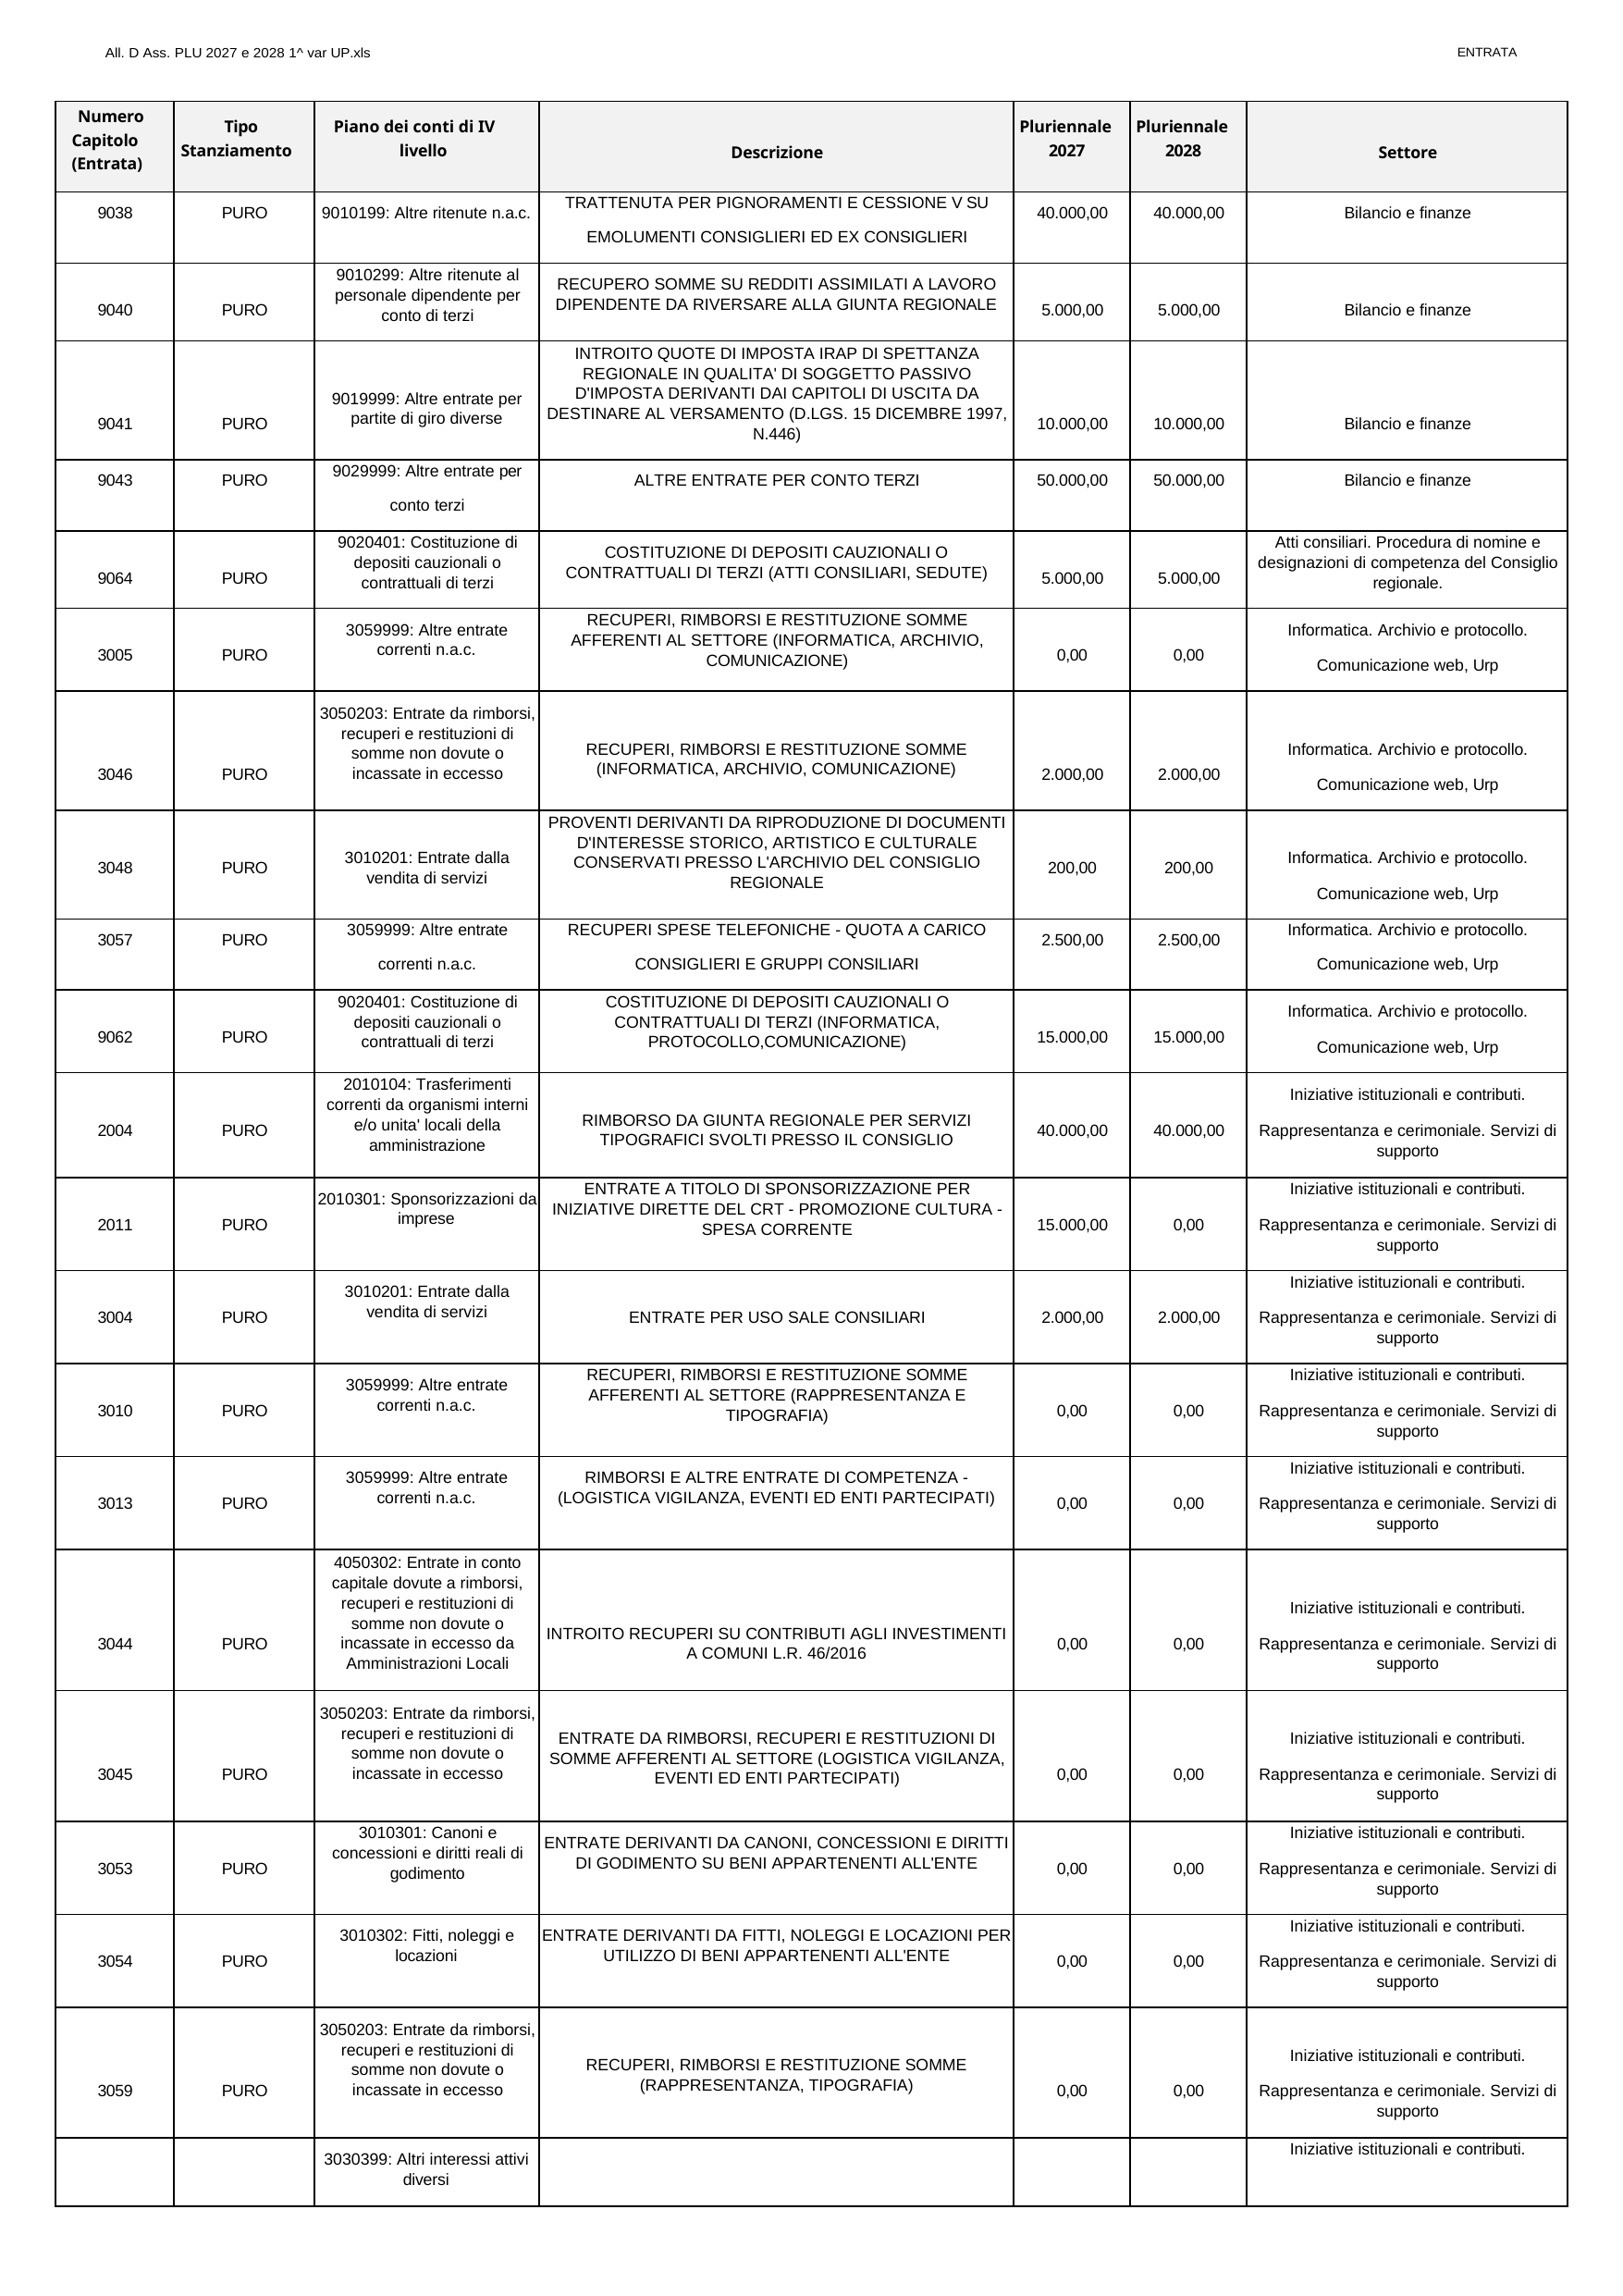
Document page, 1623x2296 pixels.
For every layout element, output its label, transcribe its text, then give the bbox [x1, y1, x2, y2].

table_cell 2004 [56, 1073, 173, 1177]
table_cell 9041 [56, 341, 173, 459]
table_cell Iniziative istituzionali e contributi. Rappresentanza e cerimoniale. Servizi di supporto [1248, 1457, 1567, 1549]
table_cell [540, 2139, 1013, 2205]
table_cell 3045 [56, 1691, 173, 1821]
table_cell 0,00 [1014, 1822, 1129, 1913]
table_cell 3010302: Fitti, noleggi e locazioni [315, 1915, 538, 2006]
table_cell 15.000,00 [1014, 991, 1129, 1072]
table_cell 0,00 [1131, 1550, 1246, 1690]
table_cell 0,00 [1014, 1457, 1129, 1549]
table_header Descrizione [540, 102, 1013, 191]
table_cell 9020401: Costituzione di depositi cauzionali o contrattuali di terzi [315, 991, 538, 1072]
table_cell PURO [175, 1691, 314, 1821]
table_cell 0,00 [1014, 1364, 1129, 1455]
table_cell 3057 [56, 920, 173, 989]
table_header Settore [1248, 102, 1567, 191]
table_cell RIMBORSO DA GIUNTA REGIONALE PER SERVIZI TIPOGRAFICI SVOLTI PRESSO IL CONSIGLIO [540, 1073, 1013, 1177]
table_cell ENTRATE DA RIMBORSI, RECUPERI E RESTITUZIONI DI SOMME AFFERENTI AL SETTORE (LOGISTICA VIGILANZA, EVENTI ED ENTI PARTECIPATI) [540, 1691, 1013, 1821]
table_cell 0,00 [1131, 1179, 1246, 1269]
table_cell 0,00 [1131, 1691, 1246, 1821]
table_cell RECUPERI, RIMBORSI E RESTITUZIONE SOMME AFFERENTI AL SETTORE (RAPPRESENTANZA E TIPOGRAFIA) [540, 1364, 1013, 1455]
table_cell 3005 [56, 609, 173, 690]
table_cell COSTITUZIONE DI DEPOSITI CAUZIONALI O CONTRATTUALI DI TERZI (INFORMATICA, PROTOCOLLO,COMUNICAZIONE) [540, 991, 1013, 1072]
table_cell 40.000,00 [1131, 1073, 1246, 1177]
table_cell 9064 [56, 532, 173, 608]
table_header Numero Capitolo (Entrata) [56, 102, 173, 191]
table_cell 0,00 [1131, 1822, 1246, 1913]
table_header Pluriennale 2027 [1014, 102, 1129, 191]
table_cell Informatica. Archivio e protocollo. Comunicazione web, Urp [1248, 692, 1567, 809]
table_cell RECUPERI, RIMBORSI E RESTITUZIONE SOMME AFFERENTI AL SETTORE (INFORMATICA, ARCHIVIO, COMUNICAZIONE) [540, 609, 1013, 690]
table_cell 9062 [56, 991, 173, 1072]
table_cell PURO [175, 1915, 314, 2006]
table_cell 5.000,00 [1014, 532, 1129, 608]
table_cell Iniziative istituzionali e contributi. Rappresentanza e cerimoniale. Servizi di supporto [1248, 2008, 1567, 2137]
table_cell PURO [175, 1364, 314, 1455]
table_cell 2.500,00 [1014, 920, 1129, 989]
table_cell 3054 [56, 1915, 173, 2006]
table_cell 50.000,00 [1131, 461, 1246, 530]
table_cell 2.000,00 [1131, 1271, 1246, 1363]
table_cell 2011 [56, 1179, 173, 1269]
table_cell PURO [175, 1271, 314, 1363]
table_cell 2.000,00 [1131, 692, 1246, 809]
table_cell RECUPERI SPESE TELEFONICHE - QUOTA A CARICO CONSIGLIERI E GRUPPI CONSILIARI [540, 920, 1013, 989]
table_cell 10.000,00 [1131, 341, 1246, 459]
table_cell 0,00 [1014, 2008, 1129, 2137]
table_cell 3010301: Canoni e concessioni e diritti reali di godimento [315, 1822, 538, 1913]
table_cell 3010201: Entrate dalla vendita di servizi [315, 811, 538, 918]
table_cell PROVENTI DERIVANTI DA RIPRODUZIONE DI DOCUMENTI D'INTERESSE STORICO, ARTISTICO E CULTURALE CONSERVATI PRESSO L'ARCHIVIO DEL CONSIGLIO REGIONALE [540, 811, 1013, 918]
table_cell 0,00 [1131, 1915, 1246, 2006]
table_cell ENTRATE A TITOLO DI SPONSORIZZAZIONE PER INIZIATIVE DIRETTE DEL CRT - PROMOZIONE CULTURA - SPESA CORRENTE [540, 1179, 1013, 1269]
table_cell Bilancio e finanze [1248, 264, 1567, 339]
table_cell 5.000,00 [1131, 532, 1246, 608]
table_cell 40.000,00 [1014, 192, 1129, 262]
table_cell ENTRATE DERIVANTI DA CANONI, CONCESSIONI E DIRITTI DI GODIMENTO SU BENI APPARTENENTI ALL'ENTE [540, 1822, 1013, 1913]
table_cell 3050203: Entrate da rimborsi, recuperi e restituzioni di somme non dovute o incassate in eccesso [315, 1691, 538, 1821]
table_cell 3059999: Altre entrate correnti n.a.c. [315, 609, 538, 690]
table_cell COSTITUZIONE DI DEPOSITI CAUZIONALI O CONTRATTUALI DI TERZI (ATTI CONSILIARI, SEDUTE) [540, 532, 1013, 608]
table_header Piano dei conti di IV livello [315, 102, 538, 191]
table_cell PURO [175, 1179, 314, 1269]
table_cell Bilancio e finanze [1248, 341, 1567, 459]
table_cell PURO [175, 991, 314, 1072]
table_cell 0,00 [1014, 1550, 1129, 1690]
table_cell Iniziative istituzionali e contributi. Rappresentanza e cerimoniale. Servizi di supporto [1248, 1271, 1567, 1363]
table_cell PURO [175, 609, 314, 690]
table_cell TRATTENUTA PER PIGNORAMENTI E CESSIONE V SU EMOLUMENTI CONSIGLIERI ED EX CONSIGLIERI [540, 192, 1013, 262]
table_cell 3059999: Altre entrate correnti n.a.c. [315, 1364, 538, 1455]
table_cell Iniziative istituzionali e contributi. Rappresentanza e cerimoniale. Servizi di supporto [1248, 1691, 1567, 1821]
table_cell ALTRE ENTRATE PER CONTO TERZI [540, 461, 1013, 530]
table_cell Iniziative istituzionali e contributi. Rappresentanza e cerimoniale. Servizi di supporto [1248, 1179, 1567, 1269]
table_cell 3044 [56, 1550, 173, 1690]
table_cell Informatica. Archivio e protocollo. Comunicazione web, Urp [1248, 920, 1567, 989]
table_cell Bilancio e finanze [1248, 192, 1567, 262]
table_cell 3048 [56, 811, 173, 918]
table_cell PURO [175, 1822, 314, 1913]
table_cell 4050302: Entrate in conto capitale dovute a rimborsi, recuperi e restituzioni di somme non dovute o incassate in eccesso da Amministrazioni Locali [315, 1550, 538, 1690]
table_cell PURO [175, 192, 314, 262]
table_cell Iniziative istituzionali e contributi. Rappresentanza e cerimoniale. Servizi di supporto [1248, 1550, 1567, 1690]
table_cell 3004 [56, 1271, 173, 1363]
table_cell 9040 [56, 264, 173, 339]
table_cell 3050203: Entrate da rimborsi, recuperi e restituzioni di somme non dovute o incassate in eccesso [315, 692, 538, 809]
table_cell 0,00 [1131, 609, 1246, 690]
table_cell RECUPERI, RIMBORSI E RESTITUZIONE SOMME (RAPPRESENTANZA, TIPOGRAFIA) [540, 2008, 1013, 2137]
table_cell PURO [175, 1073, 314, 1177]
table_cell 9010199: Altre ritenute n.a.c. [315, 192, 538, 262]
table_cell PURO [175, 920, 314, 989]
table_cell Informatica. Archivio e protocollo. Comunicazione web, Urp [1248, 609, 1567, 690]
table_cell PURO [175, 461, 314, 530]
table_cell 0,00 [1131, 2008, 1246, 2137]
table_cell Informatica. Archivio e protocollo. Comunicazione web, Urp [1248, 811, 1567, 918]
table_cell [175, 2139, 314, 2205]
table_cell ENTRATE DERIVANTI DA FITTI, NOLEGGI E LOCAZIONI PER UTILIZZO DI BENI APPARTENENTI ALL'ENTE [540, 1915, 1013, 2006]
table_cell 9019999: Altre entrate per partite di giro diverse [315, 341, 538, 459]
table_cell 0,00 [1014, 1691, 1129, 1821]
table_cell RECUPERO SOMME SU REDDITI ASSIMILATI A LAVORO DIPENDENTE DA RIVERSARE ALLA GIUNTA REGIONALE [540, 264, 1013, 339]
table_cell 0,00 [1014, 1915, 1129, 2006]
table_cell 200,00 [1014, 811, 1129, 918]
table_cell 40.000,00 [1131, 192, 1246, 262]
table_cell 15.000,00 [1014, 1179, 1129, 1269]
table_cell PURO [175, 692, 314, 809]
table_cell Bilancio e finanze [1248, 461, 1567, 530]
table_cell 5.000,00 [1014, 264, 1129, 339]
table_cell 9038 [56, 192, 173, 262]
table_cell 40.000,00 [1014, 1073, 1129, 1177]
table_cell [56, 2139, 173, 2205]
table_cell 9010299: Altre ritenute al personale dipendente per conto di terzi [315, 264, 538, 339]
table_cell 3059 [56, 2008, 173, 2137]
table_cell 9029999: Altre entrate per conto terzi [315, 461, 538, 530]
table_cell 3059999: Altre entrate correnti n.a.c. [315, 920, 538, 989]
table_cell Iniziative istituzionali e contributi. Rappresentanza e cerimoniale. Servizi di supporto [1248, 1822, 1567, 1913]
table_cell [1131, 2139, 1246, 2205]
table_cell RIMBORSI E ALTRE ENTRATE DI COMPETENZA - (LOGISTICA VIGILANZA, EVENTI ED ENTI PARTECIPATI) [540, 1457, 1013, 1549]
table_cell 50.000,00 [1014, 461, 1129, 530]
table_cell Iniziative istituzionali e contributi. Rappresentanza e cerimoniale. Servizi di supporto [1248, 1364, 1567, 1455]
table_cell 3030399: Altri interessi attivi diversi [315, 2139, 538, 2205]
table_cell Atti consiliari. Procedura di nomine e designazioni di competenza del Consiglio regionale. [1248, 532, 1567, 608]
table_cell PURO [175, 532, 314, 608]
table_cell 9020401: Costituzione di depositi cauzionali o contrattuali di terzi [315, 532, 538, 608]
table_cell Iniziative istituzionali e contributi. Rappresentanza e cerimoniale. Servizi di supporto [1248, 1073, 1567, 1177]
table_cell 3013 [56, 1457, 173, 1549]
table_cell PURO [175, 264, 314, 339]
table_cell 2.000,00 [1014, 692, 1129, 809]
table_cell 9043 [56, 461, 173, 530]
table_cell 0,00 [1131, 1364, 1246, 1455]
table_cell 3059999: Altre entrate correnti n.a.c. [315, 1457, 538, 1549]
table_cell PURO [175, 811, 314, 918]
table_cell 5.000,00 [1131, 264, 1246, 339]
table_cell 2010301: Sponsorizzazioni da imprese [315, 1179, 538, 1269]
table_cell 200,00 [1131, 811, 1246, 918]
table_header Tipo Stanziamento [175, 102, 314, 191]
table_cell 2.500,00 [1131, 920, 1246, 989]
table_cell INTROITO QUOTE DI IMPOSTA IRAP DI SPETTANZA REGIONALE IN QUALITA' DI SOGGETTO PASSIVO D'IMPOSTA DERIVANTI DAI CAPITOLI DI USCITA DA DESTINARE AL VERSAMENTO (D.LGS. 15 DICEMBRE 1997, N.446) [540, 341, 1013, 459]
table_cell 3010201: Entrate dalla vendita di servizi [315, 1271, 538, 1363]
table_cell 3053 [56, 1822, 173, 1913]
table_cell 0,00 [1014, 609, 1129, 690]
table_cell RECUPERI, RIMBORSI E RESTITUZIONE SOMME (INFORMATICA, ARCHIVIO, COMUNICAZIONE) [540, 692, 1013, 809]
table_cell 2010104: Trasferimenti correnti da organismi interni e/o unita' locali della amministrazione [315, 1073, 538, 1177]
table_cell PURO [175, 1457, 314, 1549]
table_cell 3050203: Entrate da rimborsi, recuperi e restituzioni di somme non dovute o incassate in eccesso [315, 2008, 538, 2137]
table_cell 3010 [56, 1364, 173, 1455]
table_header Pluriennale 2028 [1131, 102, 1246, 191]
table_cell PURO [175, 341, 314, 459]
table_cell 15.000,00 [1131, 991, 1246, 1072]
table_cell PURO [175, 2008, 314, 2137]
table_cell Iniziative istituzionali e contributi. [1248, 2139, 1567, 2205]
table_cell PURO [175, 1550, 314, 1690]
table_cell Iniziative istituzionali e contributi. Rappresentanza e cerimoniale. Servizi di supporto [1248, 1915, 1567, 2006]
table_cell INTROITO RECUPERI SU CONTRIBUTI AGLI INVESTIMENTI A COMUNI L.R. 46/2016 [540, 1550, 1013, 1690]
table_cell 10.000,00 [1014, 341, 1129, 459]
table_cell Informatica. Archivio e protocollo. Comunicazione web, Urp [1248, 991, 1567, 1072]
table_cell 0,00 [1131, 1457, 1246, 1549]
table_cell 2.000,00 [1014, 1271, 1129, 1363]
table_cell ENTRATE PER USO SALE CONSILIARI [540, 1271, 1013, 1363]
table_cell 3046 [56, 692, 173, 809]
table_cell [1014, 2139, 1129, 2205]
